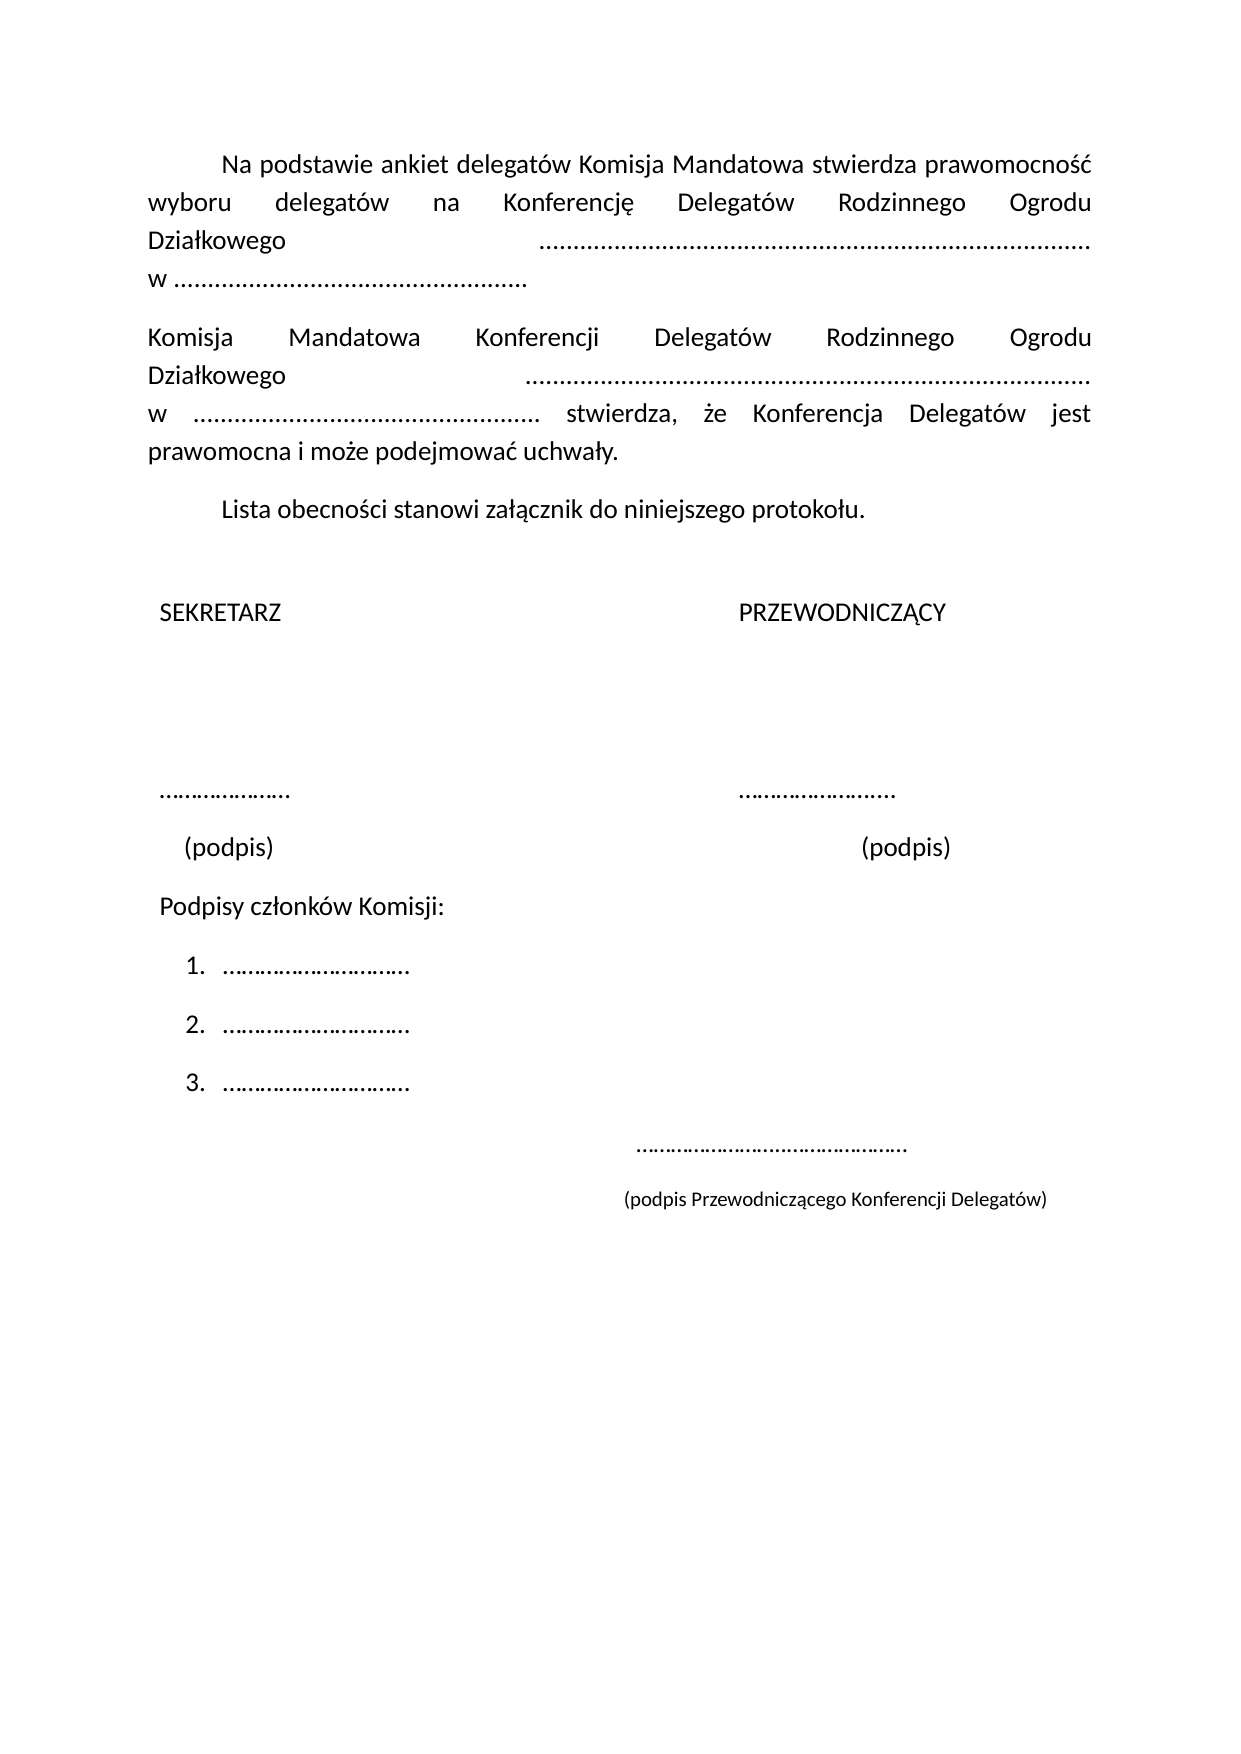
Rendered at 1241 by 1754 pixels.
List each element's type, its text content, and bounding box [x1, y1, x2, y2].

list ………………………… [185, 1066, 1092, 1098]
text Na podstawie ankiet delegatów Komisja Mandatowa stwierdza prawomocność wyboru delegatów na Konferencję Delegatów Rodzinnego Ogrodu Działkowego ................................................................................. w .................................................... [148, 148, 1092, 294]
text Komisja Mandatowa Konferencji Delegatów Rodzinnego Ogrodu Działkowego ................................................................................... w ................................................... stwierdza, że Konferencja Delegatów jest prawomocna i może podejmować uchwały. [148, 320, 1092, 467]
text ……………………..………………… [159, 1124, 1092, 1160]
text Podpisy członków Komisji: [159, 889, 1092, 922]
text (podpis) (podpis) [159, 831, 1092, 863]
list ………………………… [185, 948, 1092, 981]
text SEKRETARZ PRZEWODNICZĄCY [159, 596, 1092, 628]
text (podpis Przewodniczącego Konferencji Delegatów) [159, 1186, 1092, 1211]
list ………………………… [185, 1007, 1092, 1040]
text Lista obecności stanowi załącznik do niniejszego protokołu. [159, 493, 1092, 526]
text ………………… ………………….... [159, 772, 1092, 805]
